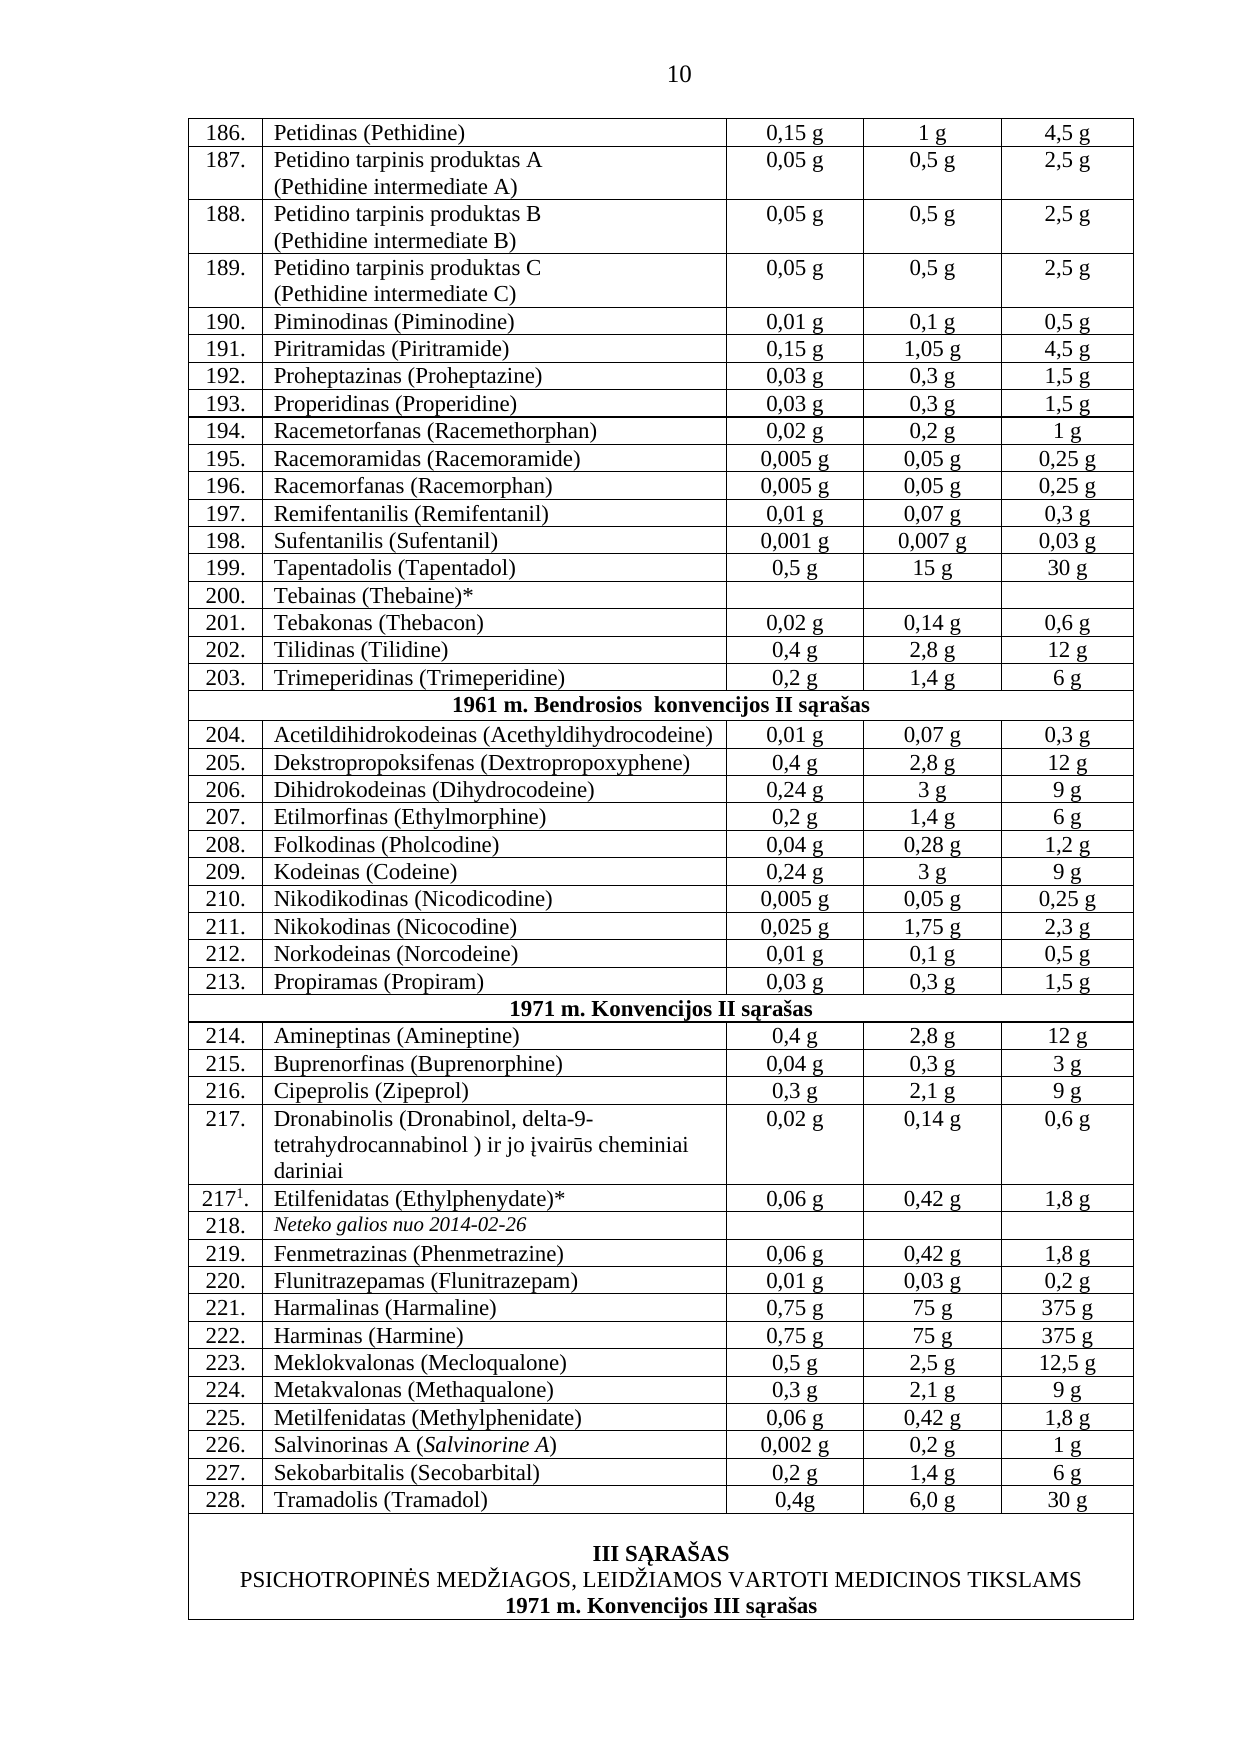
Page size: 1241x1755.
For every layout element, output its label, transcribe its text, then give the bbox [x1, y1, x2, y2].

table_cell 1,8 g [1002, 1185, 1133, 1211]
table_cell [1134, 416, 1138, 444]
table_cell 0,25 g [1002, 472, 1133, 498]
table_cell [1134, 1049, 1138, 1076]
table_cell 219. [189, 1240, 262, 1266]
table_cell 0,2 g [864, 1431, 1001, 1458]
table_cell 0,3 g [727, 1077, 863, 1104]
table_cell 189. [189, 254, 262, 307]
table_cell Acetildihidrokodeinas (Acethyldihydrocodeine) [263, 721, 726, 747]
table_cell 0,002 g [727, 1431, 863, 1458]
table_cell 0,2 g [727, 803, 863, 830]
table_cell 1961 m. Bendrosios konvencijos II sąrašas [189, 691, 1133, 720]
table_cell 0,5 g [864, 147, 1001, 199]
table_cell 0,03 g [727, 390, 863, 416]
table_cell 9 g [1002, 1377, 1133, 1403]
table_cell Petidino tarpinis produktas C (Pethidine intermediate C) [263, 254, 726, 307]
table_cell 0,3 g [727, 1377, 863, 1403]
table_cell 1,4 g [864, 664, 1001, 690]
table_cell 0,06 g [727, 1240, 863, 1266]
table_cell 0,14 g [864, 1105, 1001, 1184]
table_cell [1134, 389, 1138, 416]
table_cell [1134, 720, 1138, 747]
table_cell Buprenorfinas (Buprenorphine) [263, 1050, 726, 1076]
table_cell Etilmorfinas (Ethylmorphine) [263, 803, 726, 830]
table_cell 0,25 g [1002, 445, 1133, 471]
table_cell Propiramas (Propiram) [263, 968, 726, 994]
table_cell [1134, 1021, 1138, 1049]
table_cell [1134, 912, 1138, 939]
table_cell 220. [189, 1267, 262, 1293]
table_cell [1002, 582, 1133, 608]
table_cell 0,02 g [727, 1105, 863, 1184]
table_cell Norkodeinas (Norcodeine) [263, 940, 726, 967]
table_cell [1134, 690, 1138, 720]
table_cell [1134, 939, 1138, 967]
table_cell 2,5 g [1002, 147, 1133, 199]
table_cell Dihidrokodeinas (Dihydrocodeine) [263, 776, 726, 802]
table_cell III SĄRAŠAS PSICHOTROPINĖS MEDŽIAGOS, LEIDŽIAMOS VARTOTI MEDICINOS TIKSLAMS 1971 m. Konvencijos III sąrašas [189, 1514, 1133, 1619]
table_cell Meklokvalonas (Mecloqualone) [263, 1349, 726, 1376]
table_cell 215. [189, 1050, 262, 1076]
table_cell Dekstropropoksifenas (Dextropropoxyphene) [263, 749, 726, 775]
table_cell 0,01 g [727, 940, 863, 967]
table_cell [1134, 748, 1138, 775]
table_cell 4,5 g [1002, 335, 1133, 362]
table_cell Amineptinas (Amineptine) [263, 1023, 726, 1049]
table_cell 0,15 g [727, 335, 863, 362]
table_cell [1134, 1348, 1138, 1376]
table_cell 2,1 g [864, 1377, 1001, 1403]
table_cell [1134, 885, 1138, 912]
table_cell 0,28 g [864, 831, 1001, 857]
table_cell [727, 1212, 863, 1238]
table_cell Neteko galios nuo 2014-02-26 [263, 1212, 726, 1238]
table_cell 0,2 g [727, 664, 863, 690]
table_cell Tramadolis (Tramadol) [263, 1486, 726, 1512]
table_cell 0,07 g [864, 721, 1001, 747]
table_cell [1134, 1266, 1138, 1293]
table_cell 0,03 g [727, 968, 863, 994]
table_cell 2,5 g [864, 1349, 1001, 1376]
table_cell 0,5 g [864, 254, 1001, 307]
table_cell [1134, 1076, 1138, 1104]
table_cell Racemorfanas (Racemorphan) [263, 472, 726, 498]
table_cell 3 g [864, 776, 1001, 802]
table_cell Proheptazinas (Proheptazine) [263, 363, 726, 389]
table_cell 2,5 g [1002, 200, 1133, 253]
table_cell Piritramidas (Piritramide) [263, 335, 726, 362]
table_cell 0,3 g [1002, 721, 1133, 747]
table_cell [1134, 146, 1138, 199]
table_cell 1 g [864, 119, 1001, 146]
table_cell 0,42 g [864, 1185, 1001, 1211]
table_cell [1134, 967, 1138, 994]
table_cell 0,03 g [864, 1267, 1001, 1293]
table_cell 375 g [1002, 1294, 1133, 1321]
table_cell Tilidinas (Tilidine) [263, 637, 726, 663]
table_cell 375 g [1002, 1322, 1133, 1348]
table_cell [1134, 663, 1138, 690]
table_cell 1,5 g [1002, 390, 1133, 416]
table_cell 0,25 g [1002, 886, 1133, 912]
table_cell 0,3 g [864, 363, 1001, 389]
table_cell Properidinas (Properidine) [263, 390, 726, 416]
table_cell [1134, 307, 1138, 334]
table_cell [1134, 526, 1138, 553]
table_cell 197. [189, 500, 262, 526]
table_cell 0,07 g [864, 500, 1001, 526]
table_cell Metilfenidatas (Methylphenidate) [263, 1404, 726, 1430]
table_cell [1134, 118, 1138, 146]
table_cell [727, 582, 863, 608]
table_cell 2,8 g [864, 749, 1001, 775]
table_cell [1134, 994, 1138, 1021]
table_cell 6 g [1002, 803, 1133, 830]
table_cell 0,005 g [727, 886, 863, 912]
table_cell 204. [189, 721, 262, 747]
table_cell 1,75 g [864, 913, 1001, 939]
table_cell 222. [189, 1322, 262, 1348]
table_cell 198. [189, 527, 262, 553]
table_cell 0,02 g [727, 418, 863, 444]
table_cell Petidino tarpinis produktas B (Pethidine intermediate B) [263, 200, 726, 253]
table_cell 225. [189, 1404, 262, 1430]
table_cell 0,005 g [727, 472, 863, 498]
table_cell 0,6 g [1002, 1105, 1133, 1184]
table_cell 195. [189, 445, 262, 471]
table_cell 1,5 g [1002, 968, 1133, 994]
table_cell 0,75 g [727, 1294, 863, 1321]
table_cell 75 g [864, 1322, 1001, 1348]
table_cell Sufentanilis (Sufentanil) [263, 527, 726, 553]
table_cell 227. [189, 1459, 262, 1485]
table_cell 223. [189, 1349, 262, 1376]
table_cell 1,8 g [1002, 1404, 1133, 1430]
table_cell 0,24 g [727, 776, 863, 802]
table_cell 0,01 g [727, 1267, 863, 1293]
table_cell 2,5 g [1002, 254, 1133, 307]
table_cell 30 g [1002, 1486, 1133, 1512]
table_cell 214. [189, 1023, 262, 1049]
table_cell 188. [189, 200, 262, 253]
table_cell 6 g [1002, 664, 1133, 690]
table_cell [1134, 499, 1138, 526]
table_cell [1134, 253, 1138, 307]
table_cell 0,05 g [727, 254, 863, 307]
table_cell 209. [189, 858, 262, 884]
table_cell [1134, 1513, 1138, 1619]
table_cell [1134, 1184, 1138, 1211]
table_cell [1134, 553, 1138, 581]
table_cell 1 g [1002, 418, 1133, 444]
table_cell [1134, 1485, 1138, 1512]
table_cell 4,5 g [1002, 119, 1133, 146]
table_cell 2,1 g [864, 1077, 1001, 1104]
table_cell 1971 m. Konvencijos II sąrašas [189, 995, 1133, 1021]
table_cell Nikodikodinas (Nicodicodine) [263, 886, 726, 912]
table_cell 75 g [864, 1294, 1001, 1321]
table_cell 213. [189, 968, 262, 994]
table_cell 2,8 g [864, 637, 1001, 663]
table_cell Fenmetrazinas (Phenmetrazine) [263, 1240, 726, 1266]
table_cell [1134, 857, 1138, 884]
table_cell 0,04 g [727, 831, 863, 857]
table_cell [1134, 775, 1138, 802]
table_cell 1,4 g [864, 1459, 1001, 1485]
table_cell 0,03 g [727, 363, 863, 389]
table_cell 191. [189, 335, 262, 362]
table_cell 216. [189, 1077, 262, 1104]
table_cell 207. [189, 803, 262, 830]
table_cell 0,4 g [727, 749, 863, 775]
table_cell Metakvalonas (Methaqualone) [263, 1377, 726, 1403]
table_cell [1134, 1430, 1138, 1458]
table_cell 0,001 g [727, 527, 863, 553]
table_cell 0,42 g [864, 1240, 1001, 1266]
table_cell 1 g [1002, 1431, 1133, 1458]
table_cell 193. [189, 390, 262, 416]
table_cell 0,05 g [864, 472, 1001, 498]
table_cell 0,24 g [727, 858, 863, 884]
table_cell 0,2 g [864, 418, 1001, 444]
table_cell Remifentanilis (Remifentanil) [263, 500, 726, 526]
table_cell 3 g [1002, 1050, 1133, 1076]
table_cell 201. [189, 609, 262, 636]
table_cell 228. [189, 1486, 262, 1512]
table_cell Sekobarbitalis (Secobarbital) [263, 1459, 726, 1485]
table_cell 9 g [1002, 776, 1133, 802]
table_cell [1134, 1104, 1138, 1184]
table_cell Tebakonas (Thebacon) [263, 609, 726, 636]
table_cell 3 g [864, 858, 1001, 884]
table_cell 203. [189, 664, 262, 690]
table_cell Petidinas (Pethidine) [263, 119, 726, 146]
table_cell Salvinorinas A (Salvinorine A) [263, 1431, 726, 1458]
table_cell 12 g [1002, 1023, 1133, 1049]
table_cell 0,06 g [727, 1404, 863, 1430]
table_cell 194. [189, 418, 262, 444]
table_cell Racemoramidas (Racemoramide) [263, 445, 726, 471]
table_cell 0,4 g [727, 1023, 863, 1049]
table_cell 0,3 g [864, 968, 1001, 994]
table_cell 0,1 g [864, 308, 1001, 334]
table_cell 0,2 g [1002, 1267, 1133, 1293]
table_cell 0,5 g [864, 200, 1001, 253]
table_cell Dronabinolis (Dronabinol, delta-9-tetrahydrocannabinol ) ir jo įvairūs cheminiai dariniai [263, 1105, 726, 1184]
table_cell 9 g [1002, 1077, 1133, 1104]
table_cell 202. [189, 637, 262, 663]
table_cell [1134, 802, 1138, 830]
table_cell 1,05 g [864, 335, 1001, 362]
table_cell 200. [189, 582, 262, 608]
table_cell 0,6 g [1002, 609, 1133, 636]
table_cell [1134, 830, 1138, 857]
table_cell [1134, 362, 1138, 389]
table_cell Piminodinas (Piminodine) [263, 308, 726, 334]
table_cell 226. [189, 1431, 262, 1458]
table_cell 221. [189, 1294, 262, 1321]
table_cell 212. [189, 940, 262, 967]
table_cell 2,3 g [1002, 913, 1133, 939]
table_cell 0,15 g [727, 119, 863, 146]
table_cell 2171. [189, 1185, 262, 1211]
table_cell Kodeinas (Codeine) [263, 858, 726, 884]
table_cell 0,3 g [864, 390, 1001, 416]
table_cell 1,4 g [864, 803, 1001, 830]
table_cell 0,4 g [727, 637, 863, 663]
table_cell 0,04 g [727, 1050, 863, 1076]
table_cell Etilfenidatas (Ethylphenydate)* [263, 1185, 726, 1211]
table_cell 0,1 g [864, 940, 1001, 967]
table_cell 30 g [1002, 554, 1133, 581]
table_cell 0,05 g [727, 147, 863, 199]
table_cell 218. [189, 1212, 262, 1238]
table_cell Harminas (Harmine) [263, 1322, 726, 1348]
table_cell 192. [189, 363, 262, 389]
table_cell Folkodinas (Pholcodine) [263, 831, 726, 857]
table_cell [1002, 1212, 1133, 1238]
table_cell [1134, 1239, 1138, 1266]
table_cell 0,05 g [864, 445, 1001, 471]
table_cell 224. [189, 1377, 262, 1403]
table_cell 206. [189, 776, 262, 802]
table_cell 0,5 g [727, 554, 863, 581]
table_cell 15 g [864, 554, 1001, 581]
table_cell 0,14 g [864, 609, 1001, 636]
table_cell 0,005 g [727, 445, 863, 471]
table_cell 210. [189, 886, 262, 912]
table_cell [864, 1212, 1001, 1238]
table_cell 12 g [1002, 637, 1133, 663]
table_cell [1134, 1403, 1138, 1430]
table_cell [1134, 1376, 1138, 1403]
table_cell [1134, 608, 1138, 636]
table_cell 9 g [1002, 858, 1133, 884]
table_cell 6 g [1002, 1459, 1133, 1485]
table_cell [1134, 199, 1138, 253]
table_cell 0,01 g [727, 721, 863, 747]
table_cell 0,01 g [727, 308, 863, 334]
table_cell 0,01 g [727, 500, 863, 526]
table_cell Racemetorfanas (Racemethorphan) [263, 418, 726, 444]
table_cell 187. [189, 147, 262, 199]
table_cell 0,4g [727, 1486, 863, 1512]
table_cell 0,007 g [864, 527, 1001, 553]
table_cell 0,5 g [1002, 940, 1133, 967]
table_cell Cipeprolis (Zipeprol) [263, 1077, 726, 1104]
table_cell [1134, 1321, 1138, 1348]
table_cell Tebainas (Thebaine)* [263, 582, 726, 608]
table_cell [1134, 1458, 1138, 1485]
table_cell 196. [189, 472, 262, 498]
table_cell [1134, 581, 1138, 608]
table_cell [1134, 636, 1138, 663]
table_cell 199. [189, 554, 262, 581]
table_cell Flunitrazepamas (Flunitrazepam) [263, 1267, 726, 1293]
table_cell [1134, 444, 1138, 471]
table_cell 0,03 g [1002, 527, 1133, 553]
table_cell Trimeperidinas (Trimeperidine) [263, 664, 726, 690]
table_cell [1134, 1293, 1138, 1321]
table_cell Harmalinas (Harmaline) [263, 1294, 726, 1321]
table_cell 6,0 g [864, 1486, 1001, 1512]
table_cell 205. [189, 749, 262, 775]
table_cell 0,5 g [1002, 308, 1133, 334]
table_cell [864, 582, 1001, 608]
table_cell 208. [189, 831, 262, 857]
table_cell 217. [189, 1105, 262, 1184]
table_cell 190. [189, 308, 262, 334]
table_cell 0,06 g [727, 1185, 863, 1211]
table_cell Petidino tarpinis produktas A (Pethidine intermediate A) [263, 147, 726, 199]
table_cell 1,2 g [1002, 831, 1133, 857]
table_cell [1134, 471, 1138, 498]
table_cell 0,3 g [1002, 500, 1133, 526]
table_cell Tapentadolis (Tapentadol) [263, 554, 726, 581]
table_cell 12,5 g [1002, 1349, 1133, 1376]
table_cell 0,2 g [727, 1459, 863, 1485]
table_cell 12 g [1002, 749, 1133, 775]
table_cell 0,05 g [727, 200, 863, 253]
table_cell 0,5 g [727, 1349, 863, 1376]
table_cell 186. [189, 119, 262, 146]
table_cell 2,8 g [864, 1023, 1001, 1049]
table_cell 1,5 g [1002, 363, 1133, 389]
table_cell 0,02 g [727, 609, 863, 636]
table_cell Nikokodinas (Nicocodine) [263, 913, 726, 939]
table_cell 0,3 g [864, 1050, 1001, 1076]
table_cell [1134, 1211, 1138, 1238]
table_cell [1134, 334, 1138, 362]
table_cell 0,025 g [727, 913, 863, 939]
table_cell 1,8 g [1002, 1240, 1133, 1266]
table_cell 0,75 g [727, 1322, 863, 1348]
table_cell 211. [189, 913, 262, 939]
table_cell 0,05 g [864, 886, 1001, 912]
table_cell 0,42 g [864, 1404, 1001, 1430]
